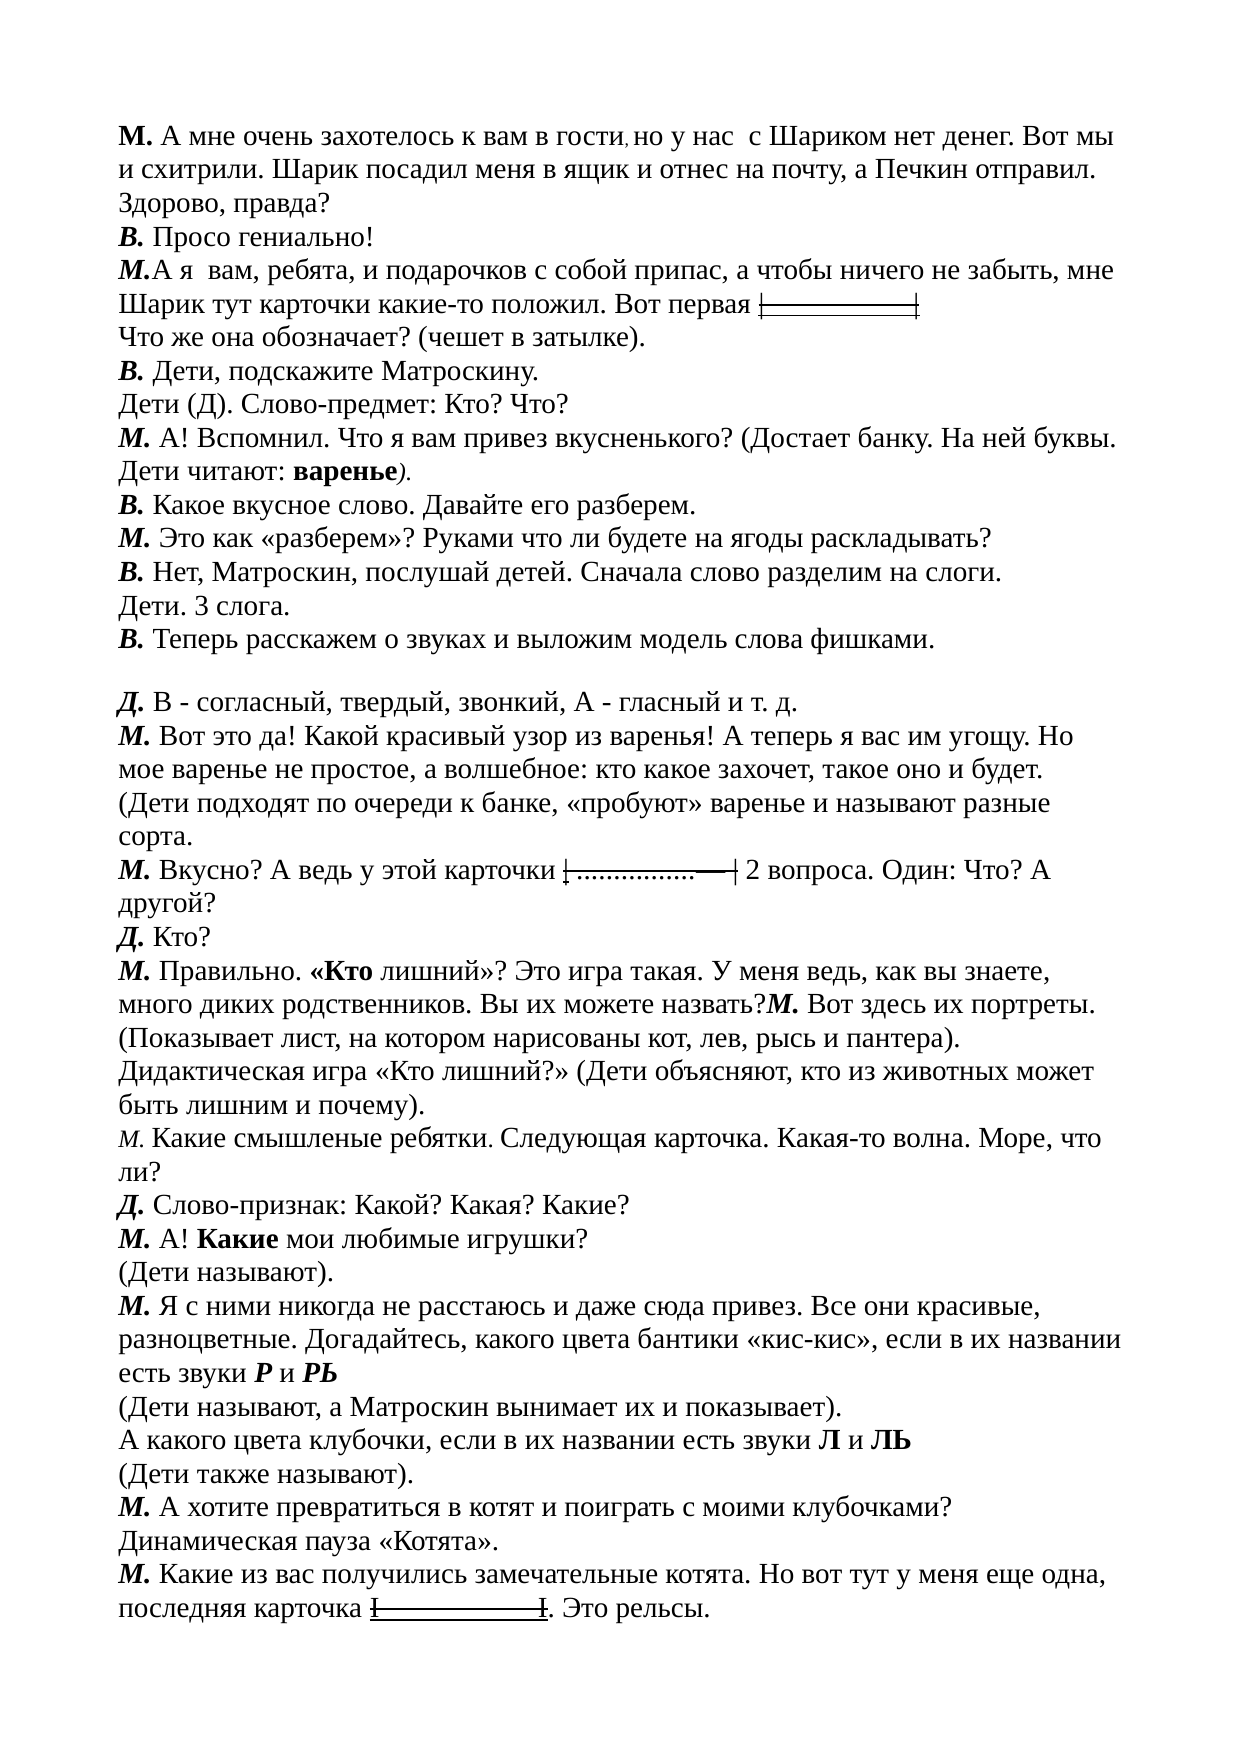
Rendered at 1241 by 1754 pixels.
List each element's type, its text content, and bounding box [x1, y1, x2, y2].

text Дети (Д). Слово-предмет: Кто? Что? [118, 386, 1122, 420]
text В. Нет, Матроскин, послушай детей. Сначала слово разделим на слоги. [118, 554, 1122, 588]
text М. А мне очень захотелось к вам в гости, но у нас с Шариком нет денег. Вот мы и схитрили. Шарик посадил меня в ящик и отнес на почту, а Печкин отправил. Здорово, правда? [118, 118, 1122, 219]
text М. А! Какие мои любимые игрушки? [118, 1221, 1122, 1254]
text Дети. 3 слога. [118, 588, 1122, 621]
text М. Это как «разберем»? Руками что ли будете на ягоды раскладывать? [118, 521, 1122, 554]
text Динамическая пауза «Котята». [118, 1523, 1122, 1556]
text М. Вкусно? А ведь у этой карточки | — | 2 вопроса. Один: Что? А другой? [118, 852, 1122, 919]
text М. Я с ними никогда не расстаюсь и даже сюда привез. Все они красивые, разноцветные. Догадайтесь, какого цвета бантики «кис-кис», если в их названии есть звуки Р и РЬ [118, 1288, 1122, 1389]
text М. Правильно. «Кто лишний»? Это игра такая. У меня ведь, как вы знаете, много диких родственников. Вы их можете назвать?М. Вот здесь их портреты. (Показывает лист, на котором нарисованы кот, лев, рысь и пантера). Дидактическая игра «Кто лишний?» (Дети объясняют, кто из животных может быть лишним и почему). [118, 953, 1122, 1120]
text Д. В - согласный, твердый, звонкий, А - гласный и т. д. [118, 684, 1122, 718]
text (Дети называют). [118, 1254, 1122, 1288]
text В. Теперь расскажем о звуках и выложим модель слова фишками. [118, 621, 1122, 655]
text Д. Кто? [118, 919, 1122, 953]
text (Дети называют, а Матроскин вынимает их и показывает). [118, 1389, 1122, 1422]
text А какого цвета клубочки, если в их названии есть звуки Л и ЛЬ [118, 1422, 1122, 1456]
text Д. Слово-признак: Какой? Какая? Какие? [118, 1187, 1122, 1221]
text В. Какое вкусное слово. Давайте его разберем. [118, 487, 1122, 521]
text Что же она обозначает? (чешет в затылке). [118, 319, 1122, 353]
text В. Дети, подскажите Матроскину. [118, 353, 1122, 386]
text М. Какие смышленые ребятки. Следующая карточка. Какая-то волна. Море, что ли? [118, 1120, 1122, 1187]
text В. Просо гениально! [118, 219, 1122, 252]
text М. А хотите превратиться в котят и поиграть с моими клубочками? [118, 1489, 1122, 1523]
text сорта. [118, 818, 1122, 852]
text (Дети также называют). [118, 1456, 1122, 1489]
text (Дети подходят по очереди к банке, «пробуют» варенье и называют разные [118, 785, 1122, 818]
text М. Какие из вас получились замечательные котята. Но вот тут у меня еще одна, последняя карточка I I. Это рельсы. [118, 1556, 1122, 1623]
text М.А я вам, ребята, и подарочков с собой припас, а чтобы ничего не забыть, мне Шарик тут карточки какие-то положил. Вот первая | | [118, 252, 1122, 319]
text М. А! Вспомнил. Что я вам привез вкусненького? (Достает банку. На ней буквы. Дети читают: варенье). [118, 420, 1122, 487]
text М. Вот это да! Какой красивый узор из варенья! А теперь я вас им угощу. Но мое варенье не простое, а волшебное: кто какое захочет, такое оно и будет. [118, 718, 1122, 785]
